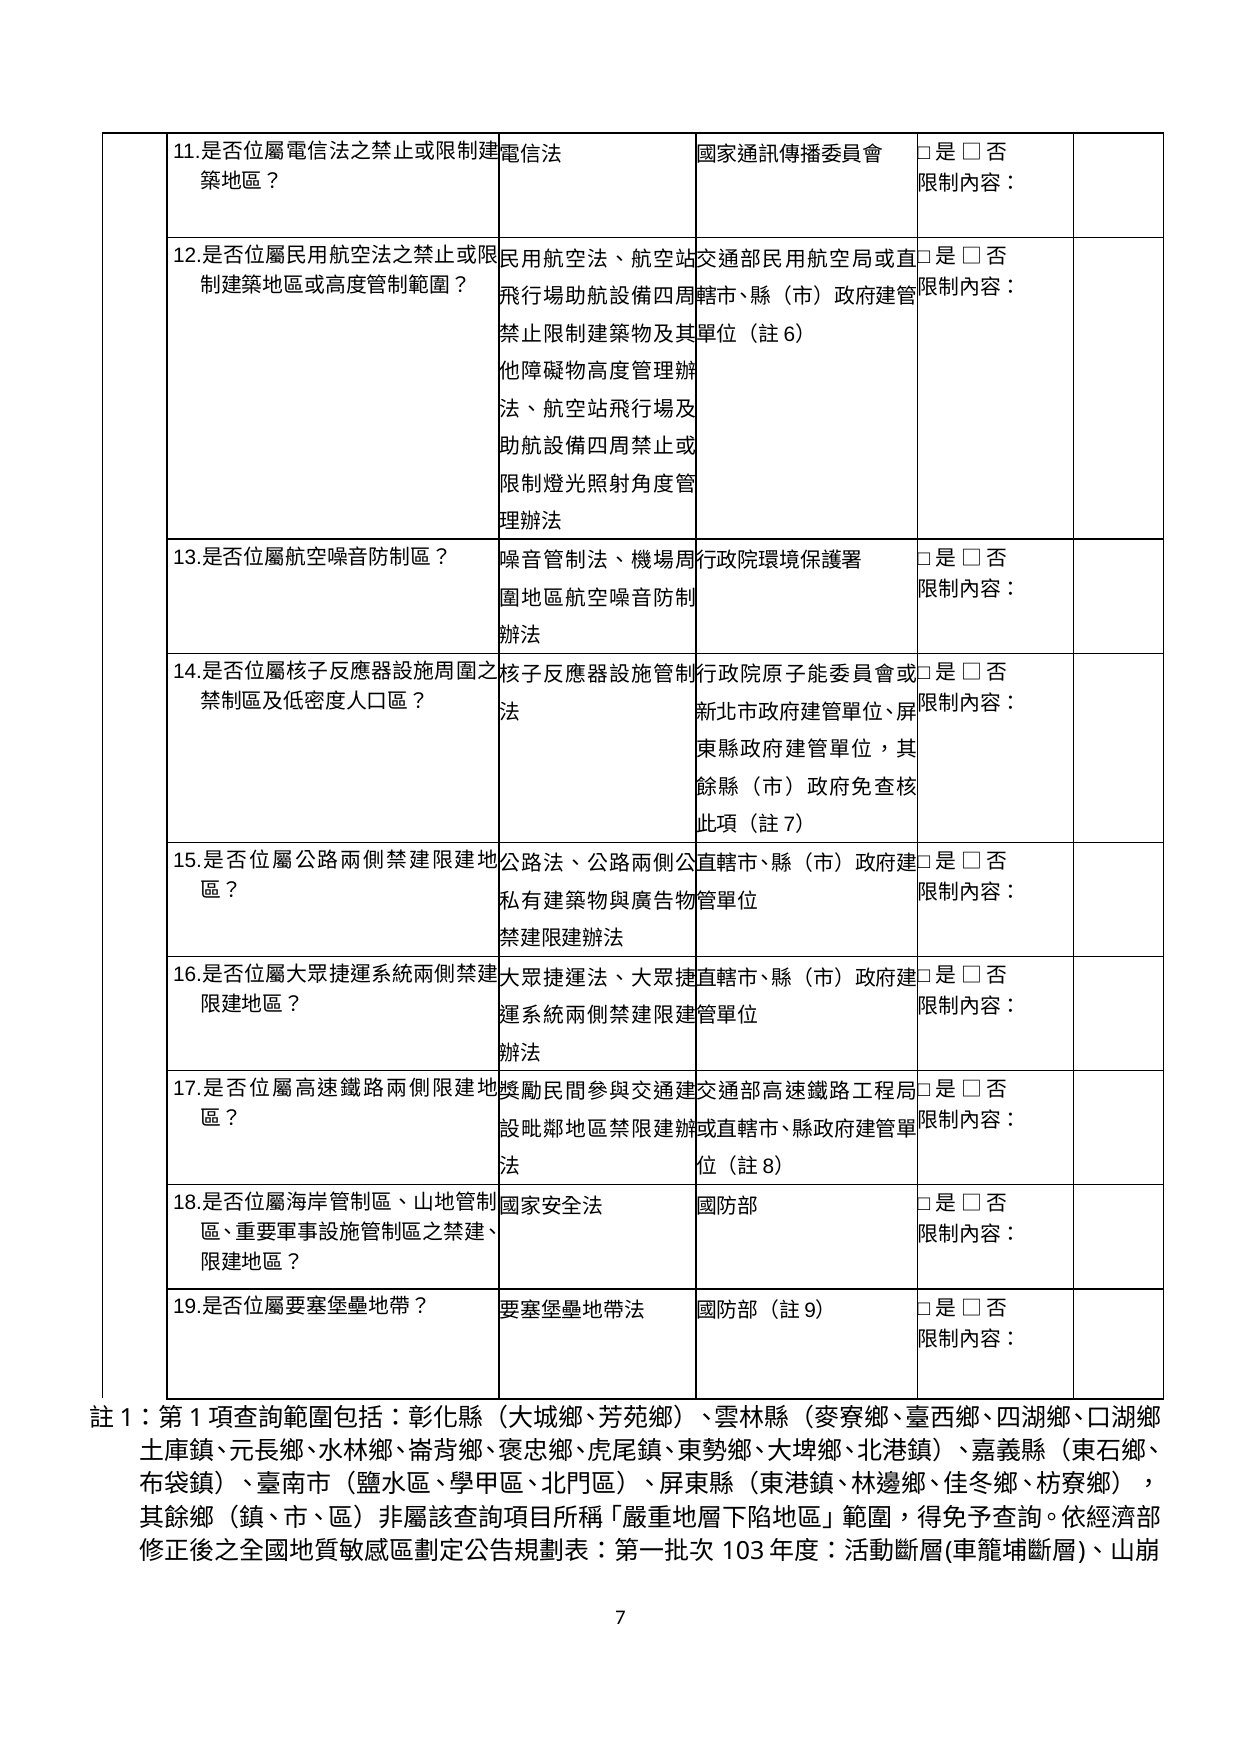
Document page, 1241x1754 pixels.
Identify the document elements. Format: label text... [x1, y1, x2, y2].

table_cell 16.是否位屬大眾捷運系統兩側禁建限建地區？ [168, 957, 498, 1069]
table_cell 民用航空法、航空站飛行場助航設備四周禁止限制建築物及其他障礙物高度管理辦法、航空站飛行場及助航設備四周禁止或限制燈光照射角度管理辦法 [500, 238, 695, 538]
table_cell 公路法、公路兩側公私有建築物與廣告物禁建限建辦法 [500, 843, 695, 956]
table_cell 19.是否位屬要塞堡壘地帶？ [168, 1290, 498, 1398]
table_cell [103, 134, 166, 1398]
table_cell □ 是 □ 否 限制內容： [918, 540, 1073, 652]
table_cell [1074, 1071, 1163, 1184]
table_cell 國防部 [697, 1185, 917, 1288]
table_cell 交通部高速鐵路工程局或直轄市、縣政府建管單位（註8） [697, 1071, 917, 1184]
table_cell □ 是 □ 否 限制內容： [918, 654, 1073, 841]
table_cell 核子反應器設施管制法 [500, 654, 695, 841]
table_cell [1074, 1290, 1163, 1398]
table_cell 國家安全法 [500, 1185, 695, 1288]
table_cell [1074, 540, 1163, 652]
table_cell □ 是 □ 否 限制內容： [918, 957, 1073, 1069]
table_cell 電信法 [500, 134, 695, 237]
table_cell 直轄市、縣（市）政府建管單位 [697, 843, 917, 956]
table_cell □ 是 □ 否 限制內容： [918, 1071, 1073, 1184]
table_cell □ 是 □ 否 限制內容： [918, 134, 1073, 237]
table_cell 國家通訊傳播委員會 [697, 134, 917, 237]
table_cell 11.是否位屬電信法之禁止或限制建築地區？ [168, 134, 498, 237]
table_cell 直轄市、縣（市）政府建管單位 [697, 957, 917, 1069]
table_cell □ 是 □ 否 限制內容： [918, 238, 1073, 538]
table_cell [1074, 843, 1163, 956]
table_cell 噪音管制法、機場周圍地區航空噪音防制辦法 [500, 540, 695, 652]
table_cell 行政院原子能委員會或新北市政府建管單位、屏東縣政府建管單位，其餘縣（市）政府免查核此項（註7） [697, 654, 917, 841]
table_cell 交通部民用航空局或直轄市、縣（市）政府建管單位（註6） [697, 238, 917, 538]
table_cell 行政院環境保護署 [697, 540, 917, 652]
table_cell 獎勵民間參與交通建設毗鄰地區禁限建辦法 [500, 1071, 695, 1184]
table_cell □ 是 □ 否 限制內容： [918, 843, 1073, 956]
table_cell [1074, 957, 1163, 1069]
table_cell [1074, 238, 1163, 538]
table_cell [1074, 654, 1163, 841]
table_cell 17.是否位屬高速鐵路兩側限建地區？ [168, 1071, 498, 1184]
text 註1：第1項查詢範圍包括：彰化縣（大城鄉、芳苑鄉）、雲林縣（麥寮鄉、臺西鄉、四湖鄉、口湖鄉、土庫鎮、元長鄉、水林鄉、崙背鄉、褒忠鄉、虎尾鎮、東勢鄉、大埤鄉、北港鎮）、嘉義縣（東石鄉、布袋鎮）、臺南市（鹽水區、學甲區、北門區）、屏東縣（東港鎮、林邊鄉、佳冬鄉、枋寮鄉），其餘鄉（鎮、市、區）非屬該查詢項目所稱「嚴重地層下陷地區」範圍，得免予查詢。依經濟部修正後之全國地質敏感區劃定公告規劃表：第一批次103年度：活動斷層(車籠埔斷層)、山崩與地滑(臺北市、南投縣01)、地下水補注(濁水溪沖積扇)、地質遺跡(基隆河壺穴、瀑布)；第二批次103年度：活動斷層(旗山斷層、池上斷層)、山崩與地滑(臺中市、南投縣02、嘉義縣、臺南市、高雄市)、地下水補注(屏東平原、宜蘭平原)、地質遺跡(新北市、澎湖縣)；第三批次104年度：活動斷層(新城斷層、大尖山斷層、新化斷層、鹿野斷層)、山崩與地滑(新北市、屏東縣、臺東縣)、地下水補注(臺北盆地)、地質遺跡(宜蘭縣、苗栗縣)；第四批次104年度活動斷層(新竹斷層、三義斷層、左鎮斷層、米崙斷層)、山崩與地滑(基隆市、桃園市、新竹縣、苗栗縣)、地下水補注(臺中盆地)、地質遺跡(高雄市、嘉義縣、屏東縣)；第五批次105年度活動斷層(大甲斷層、九芎坑斷層、瑞穗斷層、奇美斷層)、山崩與地滑(彰化縣、雲林縣、宜蘭縣、花蓮縣)、地下水補注(嘉南平原)、地質遺跡(南投縣、花蓮縣、臺東縣)。 [89, 1399, 1161, 1566]
table_cell 15.是否位屬公路兩側禁建限建地區？ [168, 843, 498, 956]
table_cell □ 是 □ 否 限制內容： [918, 1290, 1073, 1398]
table_cell [1074, 134, 1163, 237]
table_cell 國防部（註9） [697, 1290, 917, 1398]
table_cell 18.是否位屬海岸管制區、山地管制區、重要軍事設施管制區之禁建、限建地區？ [168, 1185, 498, 1288]
table_cell [1074, 1185, 1163, 1288]
table_cell 13.是否位屬航空噪音防制區？ [168, 540, 498, 652]
table_cell □ 是 □ 否 限制內容： [918, 1185, 1073, 1288]
table_cell 14.是否位屬核子反應器設施周圍之禁制區及低密度人口區？ [168, 654, 498, 841]
table_cell 大眾捷運法、大眾捷運系統兩側禁建限建辦法 [500, 957, 695, 1069]
table_cell 12.是否位屬民用航空法之禁止或限制建築地區或高度管制範圍？ [168, 238, 498, 538]
table_cell 要塞堡壘地帶法 [500, 1290, 695, 1398]
